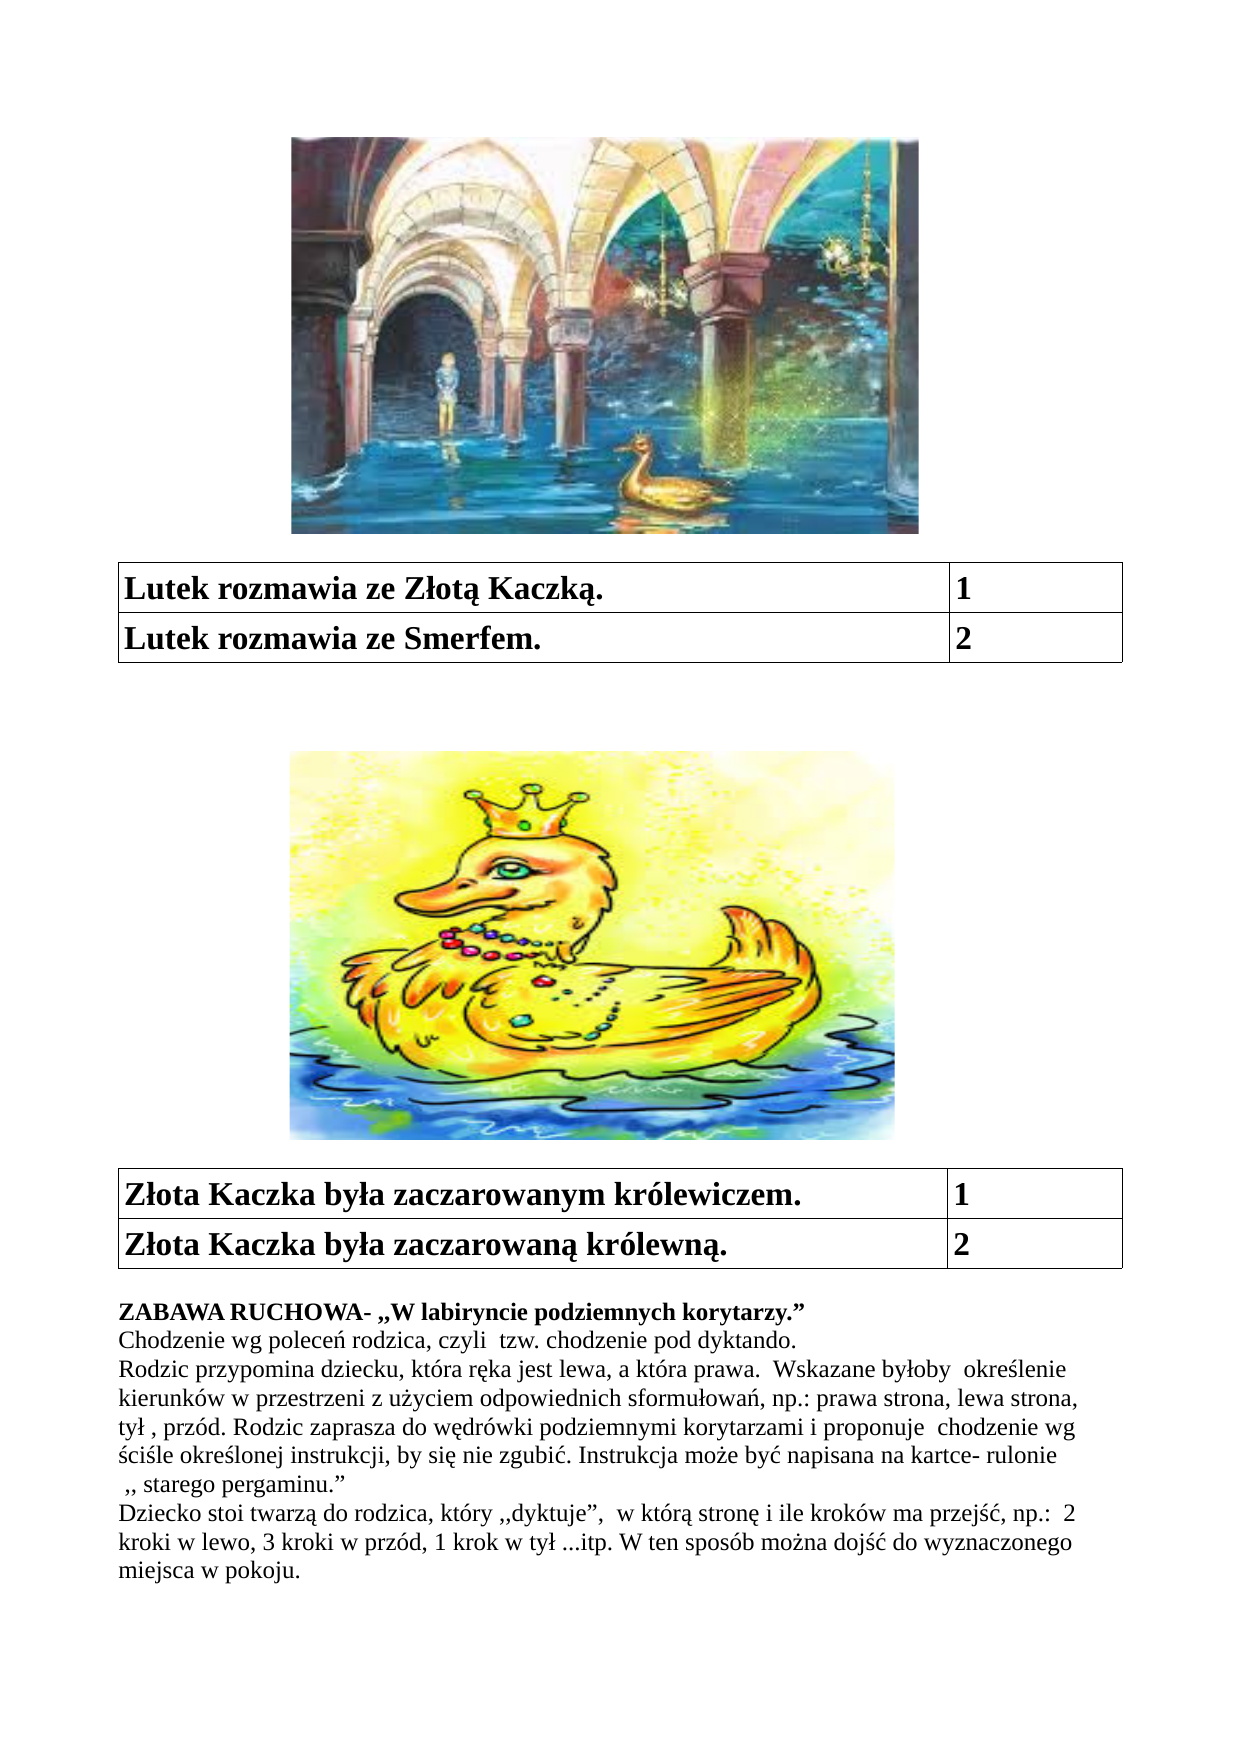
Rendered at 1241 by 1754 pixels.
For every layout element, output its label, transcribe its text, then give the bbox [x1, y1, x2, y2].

table_header Złota Kaczka była zaczarowanym królewiczem. [119, 1169, 947, 1218]
text ,, starego pergaminu.” [118, 1469, 1122, 1498]
text Rodzic przypomina dziecku, która ręka jest lewa, a która prawa. Wskazane byłoby określenie kierunków w przestrzeni z użyciem odpowiednich sformułowań, np.: prawa strona, lewa strona, tył , przód. Rodzic zaprasza do wędrówki podziemnymi korytarzami i proponuje chodzenie wg ściśle określonej instrukcji, by się nie zgubić. Instrukcja może być napisana na kartce- rulonie [118, 1354, 1122, 1469]
table_header Lutek rozmawia ze Złotą Kaczką. [119, 563, 949, 612]
table_cell Lutek rozmawia ze Smerfem. [119, 613, 949, 662]
picture [291, 137, 919, 534]
table_cell 2 [948, 1219, 1122, 1268]
table_header 1 [950, 563, 1122, 612]
table_cell Złota Kaczka była zaczarowaną królewną. [119, 1219, 947, 1268]
text Chodzenie wg poleceń rodzica, czyli tzw. chodzenie pod dyktando. [118, 1326, 1122, 1354]
text Dziecko stoi twarzą do rodzica, który ,,dyktuje”, w którą stronę i ile kroków ma przejść, np.: 2 kroki w lewo, 3 kroki w przód, 1 krok w tył ...itp. W ten sposób można dojść do wyznaczonego miejsca w pokoju. [118, 1498, 1122, 1584]
text ZABAWA RUCHOWA- ,,W labiryncie podziemnych korytarzy.” [118, 1297, 1122, 1326]
table_cell 2 [950, 613, 1122, 662]
table_header 1 [948, 1169, 1122, 1218]
picture [289, 751, 895, 1140]
